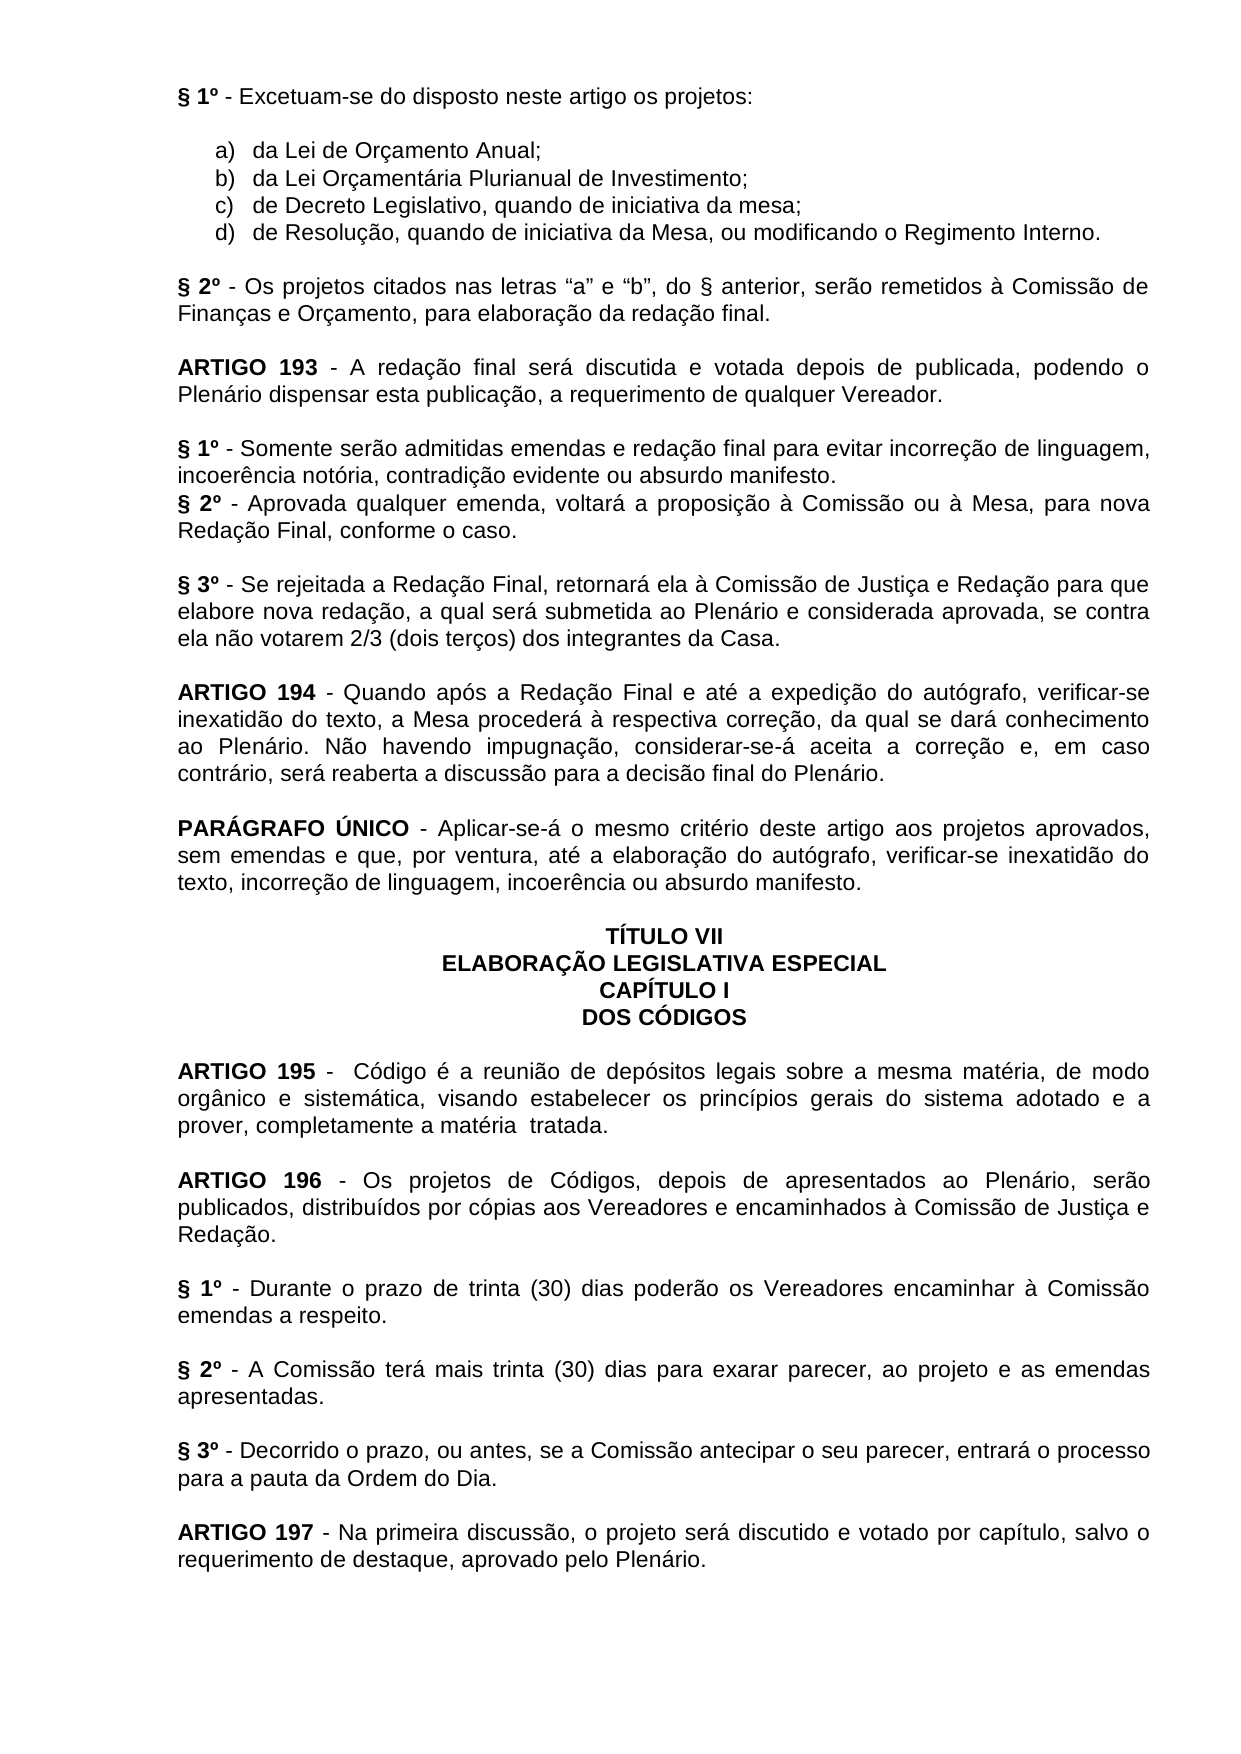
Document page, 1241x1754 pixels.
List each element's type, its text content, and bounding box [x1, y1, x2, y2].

subtitle § 2º - Os projetos citados nas letras “a” e “b”, do § anterior, serão remetidos à Comissão de Finanças e Orçamento, para elaboração da redação final. [177, 272, 1152, 326]
subtitle ARTIGO 197 - Na primeira discussão, o projeto será discutido e votado por capítulo, salvo o requerimento de destaque, aprovado pelo Plenário. [177, 1518, 1152, 1572]
subtitle ELABORAÇÃO LEGISLATIVA ESPECIAL [177, 949, 1152, 976]
subtitle § 1º - Somente serão admitidas emendas e redação final para evitar incorreção de linguagem, incoerência notória, contradição evidente ou absurdo manifesto. [177, 435, 1152, 489]
subtitle de Resolução, quando de iniciativa da Mesa, ou modificando o Regimento Interno. [215, 218, 1152, 245]
subtitle ARTIGO 194 - Quando após a Redação Final e até a expedição do autógrafo, verificar-se inexatidão do texto, a Mesa procederá à respectiva correção, da qual se dará conhecimento ao Plenário. Não havendo impugnação, considerar-se-á aceita a correção e, em caso contrário, será reaberta a discussão para a decisão final do Plenário. [177, 678, 1152, 787]
subtitle da Lei Orçamentária Plurianual de Investimento; [215, 164, 1152, 191]
subtitle da Lei de Orçamento Anual; [215, 137, 1152, 164]
subtitle § 1º - Excetuam-se do disposto neste artigo os projetos: [177, 83, 1152, 110]
subtitle PARÁGRAFO ÚNICO - Aplicar-se-á o mesmo critério deste artigo aos projetos aprovados, sem emendas e que, por ventura, até a elaboração do autógrafo, verificar-se inexatidão do texto, incorreção de linguagem, incoerência ou absurdo manifesto. [177, 814, 1152, 895]
subtitle CAPÍTULO I [177, 976, 1152, 1003]
subtitle ARTIGO 193 - A redação final será discutida e votada depois de publicada, podendo o Plenário dispensar esta publicação, a requerimento de qualquer Vereador. [177, 353, 1152, 408]
subtitle § 2º - Aprovada qualquer emenda, voltará a proposição à Comissão ou à Mesa, para nova Redação Final, conforme o caso. [177, 489, 1152, 543]
subtitle § 3º - Decorrido o prazo, ou antes, se a Comissão antecipar o seu parecer, entrará o processo para a pauta da Ordem do Dia. [177, 1437, 1152, 1491]
subtitle § 2º - A Comissão terá mais trinta (30) dias para exarar parecer, ao projeto e as emendas apresentadas. [177, 1356, 1152, 1410]
subtitle ARTIGO 195 - Código é a reunião de depósitos legais sobre a mesma matéria, de modo orgânico e sistemática, visando estabelecer os princípios gerais do sistema adotado e a prover, completamente a matéria tratada. [177, 1058, 1152, 1139]
subtitle ARTIGO 196 - Os projetos de Códigos, depois de apresentados ao Plenário, serão publicados, distribuídos por cópias aos Vereadores e encaminhados à Comissão de Justiça e Redação. [177, 1166, 1152, 1247]
subtitle DOS CÓDIGOS [177, 1003, 1152, 1031]
subtitle § 1º - Durante o prazo de trinta (30) dias poderão os Vereadores encaminhar à Comissão emendas a respeito. [177, 1274, 1152, 1328]
subtitle de Decreto Legislativo, quando de iniciativa da mesa; [215, 191, 1152, 218]
subtitle § 3º - Se rejeitada a Redação Final, retornará ela à Comissão de Justiça e Redação para que elabore nova redação, a qual será submetida ao Plenário e considerada aprovada, se contra ela não votarem 2/3 (dois terços) dos integrantes da Casa. [177, 570, 1152, 651]
subtitle TÍTULO VII [177, 922, 1152, 949]
